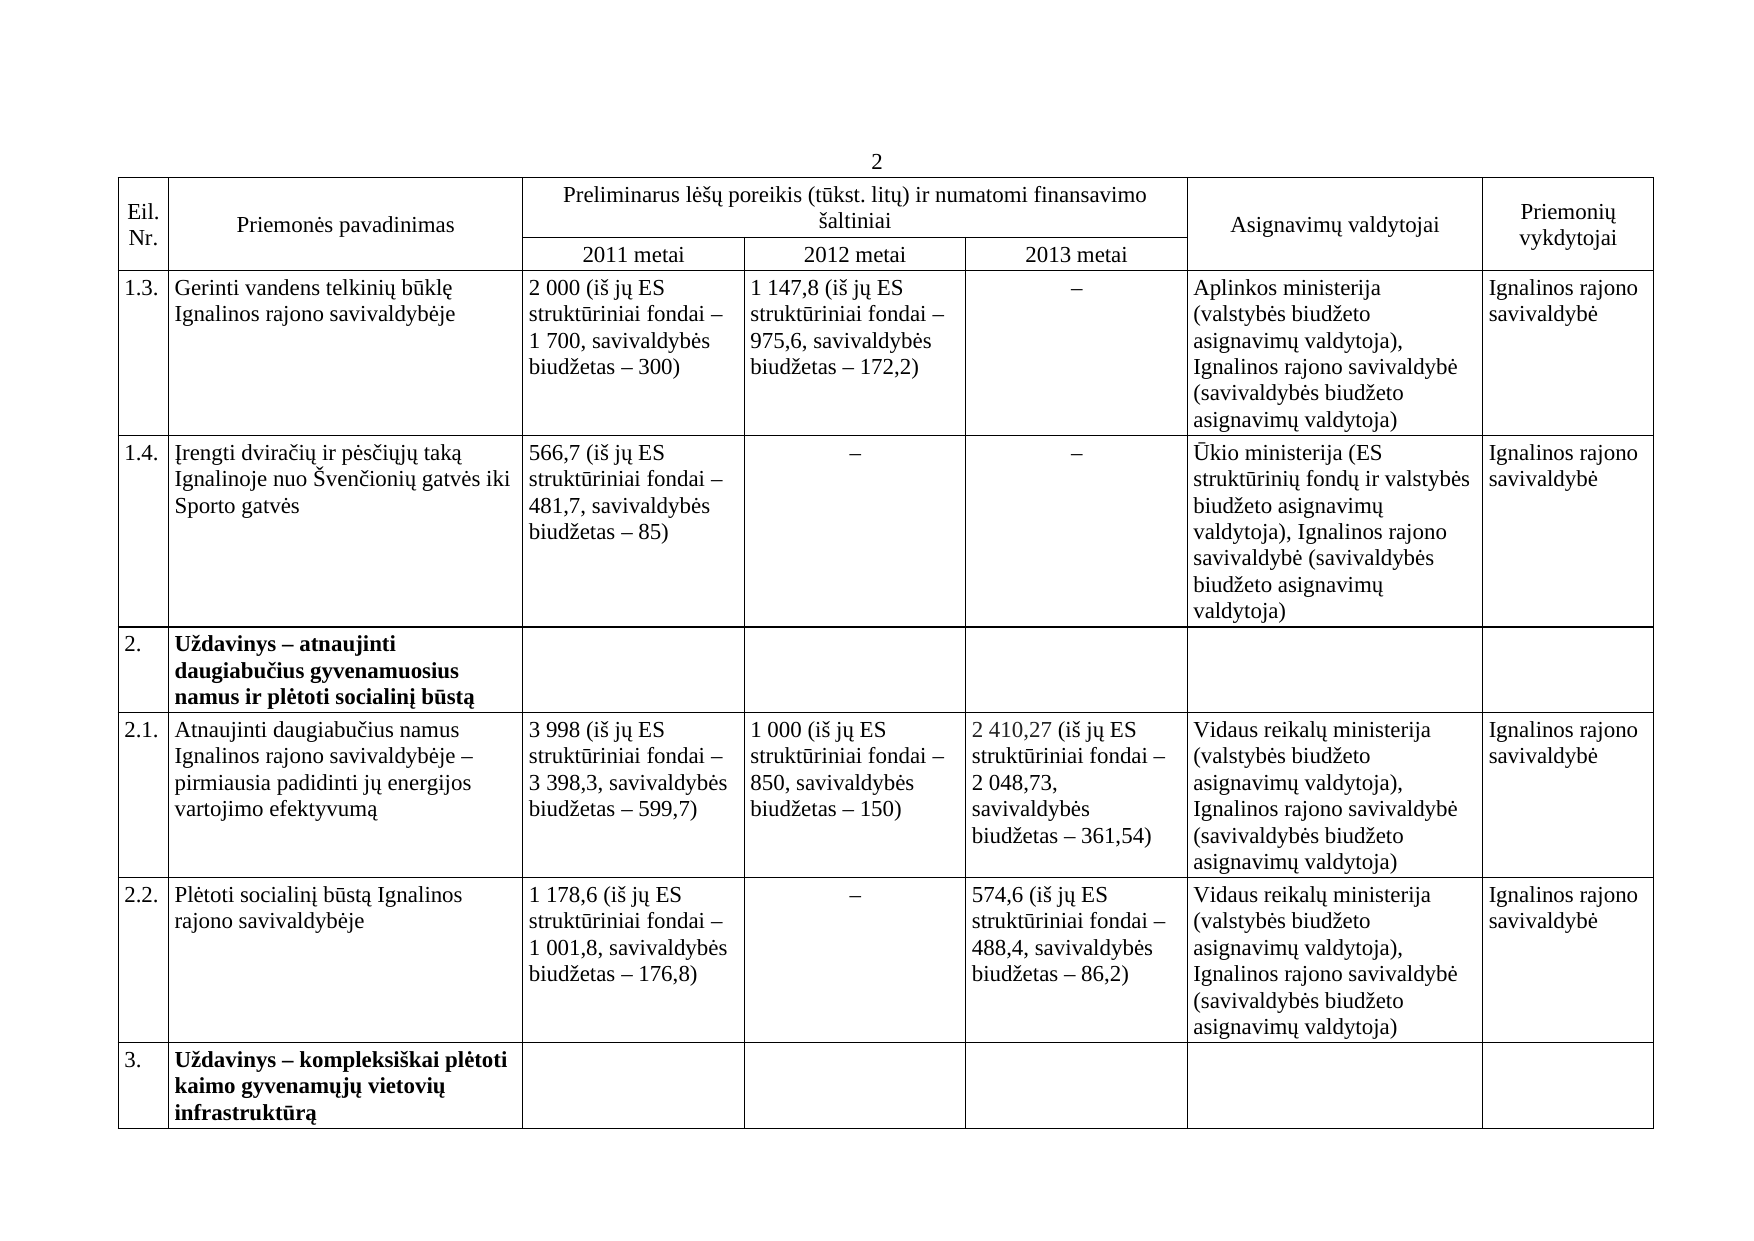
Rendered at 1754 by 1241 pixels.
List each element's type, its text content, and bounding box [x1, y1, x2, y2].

table_cell [966, 1043, 1187, 1128]
table_cell 2012 metai [745, 238, 965, 270]
table_cell Aplinkos ministerija (valstybės biudžeto asignavimų valdytoja), Ignalinos rajono savivaldybė (savivaldybės biudžeto asignavimų valdytoja) [1188, 271, 1482, 435]
table_cell [1188, 628, 1482, 712]
table_cell – [966, 271, 1187, 435]
table_cell 2.2. [119, 878, 168, 1042]
table_cell 3 998 (iš jų ES struktūriniai fondai – 3 398,3, savivaldybės biudžetas – 599,7) [523, 713, 744, 877]
table_cell Įrengti dviračių ir pėsčiųjų taką Ignalinoje nuo Švenčionių gatvės iki Sporto gatvės [169, 436, 522, 626]
table_cell 2.1. [119, 713, 168, 877]
table_header Priemonės pavadinimas [169, 178, 522, 270]
table_cell 1.4. [119, 436, 168, 626]
table_cell 3. [119, 1043, 168, 1128]
table_cell Ignalinos rajono savivaldybė [1483, 271, 1653, 435]
table_cell 1 178,6 (iš jų ES struktūriniai fondai – 1 001,8, savivaldybės biudžetas – 176,8) [523, 878, 744, 1042]
table_cell – [745, 436, 965, 626]
table_cell [523, 1043, 744, 1128]
table_cell Ignalinos rajono savivaldybė [1483, 878, 1653, 1042]
table_cell [966, 628, 1187, 712]
table_cell Ignalinos rajono savivaldybė [1483, 713, 1653, 877]
table_header Preliminarus lėšų poreikis (tūkst. litų) ir numatomi finansavimo šaltiniai [523, 178, 1187, 237]
table_cell 2 000 (iš jų ES struktūriniai fondai – 1 700, savivaldybės biudžetas – 300) [523, 271, 744, 435]
table_cell Plėtoti socialinį būstą Ignalinos rajono savivaldybėje [169, 878, 522, 1042]
table_cell Ūkio ministerija (ES struktūrinių fondų ir valstybės biudžeto asignavimų valdytoja), Ignalinos rajono savivaldybė (savivaldybės biudžeto asignavimų valdytoja) [1188, 436, 1482, 626]
table_cell Vidaus reikalų ministerija (valstybės biudžeto asignavimų valdytoja), Ignalinos rajono savivaldybė (savivaldybės biudžeto asignavimų valdytoja) [1188, 713, 1482, 877]
table_cell Uždavinys – atnaujinti daugiabučius gyvenamuosius namus ir plėtoti socialinį būstą [169, 628, 522, 712]
table_cell [523, 628, 744, 712]
table_cell [1483, 1043, 1653, 1128]
table_cell [1483, 628, 1653, 712]
table_cell 566,7 (iš jų ES struktūriniai fondai – 481,7, savivaldybės biudžetas – 85) [523, 436, 744, 626]
table_cell 2 410,27 (iš jų ES struktūriniai fondai – 2 048,73, savivaldybės biudžetas – 361,54) [966, 713, 1187, 877]
table_header Priemonių vykdytojai [1483, 178, 1653, 270]
table_cell 2011 metai [523, 238, 744, 270]
table_cell 1 000 (iš jų ES struktūriniai fondai – 850, savivaldybės biudžetas – 150) [745, 713, 965, 877]
table_cell 574,6 (iš jų ES struktūriniai fondai –488,4, savivaldybės biudžetas – 86,2) [966, 878, 1187, 1042]
table_cell 1.3. [119, 271, 168, 435]
table_cell 2013 metai [966, 238, 1187, 270]
table_header Asignavimų valdytojai [1188, 178, 1482, 270]
table_cell [1188, 1043, 1482, 1128]
table_cell Atnaujinti daugiabučius namus Ignalinos rajono savivaldybėje – pirmiausia padidinti jų energijos vartojimo efektyvumą [169, 713, 522, 877]
table_cell [745, 628, 965, 712]
table_cell Gerinti vandens telkinių būklę Ignalinos rajono savivaldybėje [169, 271, 522, 435]
table_cell Ignalinos rajono savivaldybė [1483, 436, 1653, 626]
table_cell [745, 1043, 965, 1128]
table_cell Vidaus reikalų ministerija (valstybės biudžeto asignavimų valdytoja), Ignalinos rajono savivaldybė (savivaldybės biudžeto asignavimų valdytoja) [1188, 878, 1482, 1042]
table_cell – [966, 436, 1187, 626]
table_cell – [745, 878, 965, 1042]
table_header Eil. Nr. [119, 178, 168, 270]
table_cell Uždavinys – kompleksiškai plėtoti kaimo gyvenamųjų vietovių infrastruktūrą [169, 1043, 522, 1128]
table_cell 2. [119, 628, 168, 712]
table_cell 1 147,8 (iš jų ES struktūriniai fondai –975,6, savivaldybės biudžetas – 172,2) [745, 271, 965, 435]
